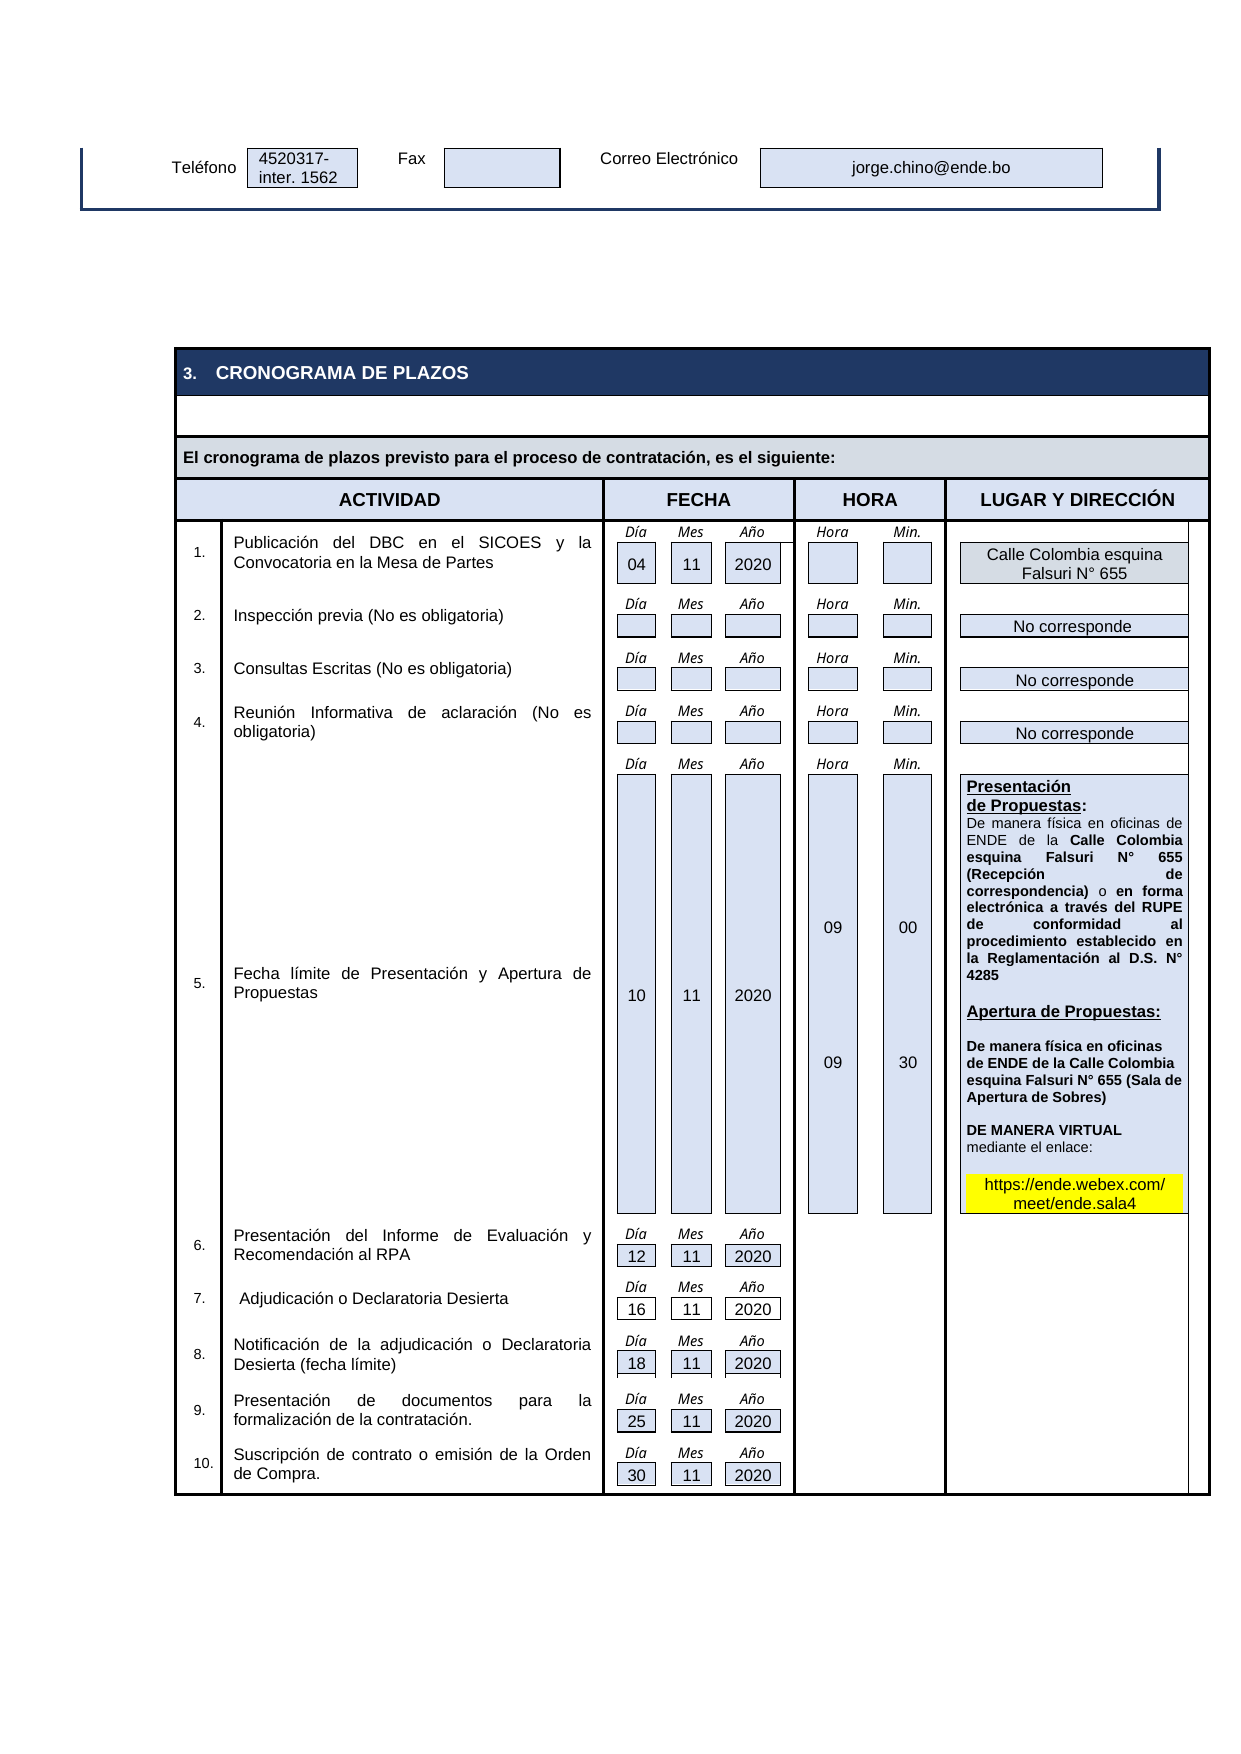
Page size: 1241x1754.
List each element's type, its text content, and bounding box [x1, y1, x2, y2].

table_cell [858, 542, 883, 583]
table_cell [932, 1244, 944, 1266]
table_cell [712, 522, 726, 542]
table_cell [808, 1439, 858, 1462]
table_cell [605, 591, 617, 614]
table_cell Calle Colombia esquina Falsuri N° 655 [961, 543, 1188, 583]
table_cell [858, 1386, 884, 1409]
table_cell [808, 1327, 858, 1350]
table_cell [884, 584, 932, 591]
table_cell [502, 198, 531, 207]
table_cell [732, 187, 760, 198]
table_cell [726, 691, 780, 697]
table_cell [960, 198, 988, 207]
table_cell [961, 1485, 1188, 1492]
table_cell [671, 584, 712, 591]
table_cell [808, 638, 858, 644]
table_cell [605, 1213, 617, 1221]
table_cell [932, 690, 944, 697]
table_cell [605, 1378, 617, 1386]
table_cell [1074, 188, 1102, 198]
table_cell [177, 1319, 220, 1327]
table_cell [177, 1327, 220, 1378]
table_cell Min. [884, 751, 932, 774]
table_cell [712, 1274, 726, 1297]
table_cell [1131, 187, 1157, 198]
table_cell [605, 1266, 617, 1274]
table_cell Min. [884, 522, 932, 542]
table_cell [656, 1297, 671, 1319]
table_cell [961, 751, 1188, 774]
table_cell Min. [884, 698, 932, 721]
table_cell [502, 188, 531, 198]
table_cell [932, 1378, 944, 1386]
table_cell [223, 583, 589, 591]
table_cell [808, 1266, 858, 1274]
table_cell Mes [671, 1386, 712, 1409]
table_cell [589, 187, 618, 198]
table_cell [177, 591, 220, 636]
table_cell 18 [618, 1351, 655, 1373]
table_cell [932, 1462, 944, 1484]
table_cell [656, 1327, 671, 1350]
table_cell [223, 1213, 589, 1221]
table_cell [726, 1267, 780, 1274]
table_cell Año [726, 1386, 780, 1409]
table_cell [796, 542, 808, 583]
table_cell [884, 744, 932, 751]
table_cell [858, 721, 883, 743]
table_cell [656, 1213, 671, 1221]
table_cell 2020 [726, 1245, 780, 1266]
table_cell [589, 1319, 602, 1327]
table_cell [1131, 198, 1157, 207]
table_cell [416, 187, 444, 198]
table_cell [656, 774, 671, 1213]
table_cell 00 30 [884, 775, 931, 1213]
table_cell [416, 198, 444, 207]
table_cell No corresponde [961, 615, 1188, 636]
table_cell [808, 1221, 858, 1244]
table_cell [858, 774, 883, 1213]
table_cell [656, 667, 671, 689]
table_cell [789, 188, 817, 198]
table_cell [760, 188, 789, 198]
table_cell [796, 636, 808, 644]
table_cell [808, 1350, 858, 1378]
table_cell [1102, 187, 1131, 198]
table_cell [617, 584, 656, 591]
table_cell [1189, 522, 1208, 1492]
table_cell 11 [672, 1245, 711, 1266]
table_cell [961, 1244, 1188, 1266]
table_cell [796, 1431, 808, 1439]
table_cell Presentación de Propuestas: De manera física en oficinas de ENDE de la Calle Colombia esquina Falsuri N° 655 (Recepción de correspondencia) o en forma electrónica a través del RUPE de conformidad al procedimiento establecido en la Reglamentación al D.S. N° 4285 Apertura de Propuestas: De manera física en oficinas de ENDE de la Calle Colombia esquina Falsuri N° 655 (Sala de Apertura de Sobres) DE MANERA VIRTUAL mediante el enlace: https://ende.webex.com/meet/ende.sala4 [961, 775, 1188, 1213]
table_cell [656, 721, 671, 743]
table_cell [177, 1274, 220, 1319]
table_cell [656, 1431, 671, 1439]
table_cell [884, 1378, 932, 1386]
table_cell [712, 1350, 725, 1378]
table_cell [726, 1433, 780, 1439]
table_cell [712, 583, 726, 591]
table_cell [932, 1485, 944, 1492]
table_cell [932, 1431, 944, 1439]
table_cell [671, 744, 712, 751]
table_cell [177, 698, 220, 743]
table_cell [671, 1320, 712, 1327]
table_cell [177, 583, 220, 591]
table_cell Adjudicación o Declaratoria Desierta [223, 1274, 602, 1319]
table_cell [858, 1462, 884, 1484]
table_cell [858, 591, 884, 614]
table_cell [1131, 148, 1157, 187]
table_cell [712, 1221, 726, 1244]
table_cell [213, 198, 242, 207]
table_cell Consultas Escritas (No es obligatoria) [223, 644, 602, 689]
table_cell [223, 1485, 589, 1492]
table_cell [386, 198, 416, 207]
table_cell [605, 743, 617, 751]
table_cell [177, 1221, 220, 1266]
table_cell [780, 1221, 793, 1244]
table_cell [817, 198, 846, 207]
table_cell [796, 591, 808, 614]
table_cell [712, 698, 726, 721]
table_cell [712, 1431, 726, 1439]
table_cell [712, 1386, 726, 1409]
table_cell [961, 1431, 1188, 1439]
table_cell [712, 542, 725, 583]
table_cell [656, 1462, 671, 1484]
table_cell [671, 691, 712, 697]
table_cell [656, 522, 671, 542]
table_cell [796, 1221, 808, 1244]
table_cell [605, 1319, 617, 1327]
table_cell No corresponde [961, 722, 1188, 743]
table_cell [589, 583, 602, 591]
table_cell [932, 644, 944, 667]
table_cell [672, 615, 711, 636]
table_cell [884, 1221, 932, 1244]
table_cell [444, 198, 473, 207]
table_cell [531, 198, 560, 207]
table_cell [808, 1244, 858, 1266]
table_cell [671, 638, 712, 644]
table_cell [858, 522, 884, 542]
table_cell [618, 722, 655, 743]
table_cell 2020 [726, 1410, 780, 1431]
table_cell [712, 1213, 726, 1221]
table_cell [932, 522, 944, 542]
table_cell [961, 638, 1188, 644]
table_cell [780, 522, 793, 542]
table_cell [618, 198, 646, 207]
table_cell Mes [671, 698, 712, 721]
table_header 3. CRONOGRAMA DE PLAZOS [177, 350, 1208, 395]
table_cell [656, 542, 671, 583]
table_cell [796, 1386, 808, 1409]
table_cell [726, 584, 780, 591]
table_cell Año [726, 1439, 780, 1462]
table_cell [932, 1327, 944, 1350]
table_cell [961, 591, 1188, 614]
table_cell [781, 1244, 793, 1266]
table_cell [781, 774, 793, 1213]
table_cell [961, 1327, 1188, 1350]
table_cell [961, 584, 1188, 591]
table_cell [780, 690, 793, 697]
table_cell [177, 751, 220, 1213]
table_cell [858, 583, 884, 591]
table_cell [605, 751, 617, 774]
table_cell Fax [386, 148, 444, 187]
table_cell [712, 1319, 726, 1327]
table_cell [656, 644, 671, 667]
table_cell [903, 198, 931, 207]
table_cell Mes [671, 1327, 712, 1350]
table_cell Año [726, 1274, 780, 1297]
table_cell [672, 722, 711, 743]
table_cell [712, 743, 726, 751]
table_cell [671, 1486, 712, 1492]
table_cell [177, 1378, 220, 1386]
table_cell [932, 1274, 944, 1297]
table_cell [656, 1244, 671, 1266]
table_cell [177, 690, 220, 697]
table_cell Mes [671, 1221, 712, 1244]
table_cell [961, 1319, 1188, 1327]
table_cell [589, 1431, 602, 1439]
table_cell [712, 636, 726, 644]
table_cell [703, 198, 732, 207]
table_cell [858, 1274, 884, 1297]
table_cell [780, 1439, 793, 1462]
table_cell [656, 1386, 671, 1409]
table_cell [617, 691, 656, 697]
table_cell [712, 644, 726, 667]
table_cell [712, 1462, 725, 1484]
table_cell 2020 [726, 1351, 780, 1373]
table_cell [932, 721, 944, 743]
table_cell LUGAR Y DIRECCIÓN [947, 480, 1208, 519]
table_cell Año [726, 591, 780, 614]
table_cell [712, 1297, 725, 1319]
table_cell [884, 1462, 932, 1484]
table_cell [961, 522, 1188, 542]
table_cell [796, 522, 808, 542]
table_cell [605, 667, 617, 689]
table_cell [884, 1266, 932, 1274]
table_cell Año [726, 751, 780, 774]
table_cell [858, 1409, 884, 1431]
table_cell [712, 721, 725, 743]
table_cell [781, 614, 793, 636]
table_cell [617, 1214, 656, 1221]
table_cell Día [617, 1221, 656, 1244]
table_cell Teléfono [83, 148, 247, 187]
table_cell [858, 1378, 884, 1386]
table_cell [83, 198, 156, 207]
table_cell [726, 1378, 780, 1386]
table_cell [932, 542, 944, 583]
table_cell [858, 667, 883, 689]
table_cell [605, 1386, 617, 1409]
table_cell 2020 [726, 775, 780, 1213]
table_cell [796, 1439, 808, 1462]
table_cell [726, 1374, 780, 1378]
table_cell [589, 690, 602, 697]
table_cell 25 [618, 1410, 655, 1431]
table_cell [858, 1431, 884, 1439]
table_cell Min. [884, 644, 932, 667]
table_cell [1102, 198, 1131, 207]
table_cell [961, 1439, 1188, 1462]
table_cell [712, 774, 725, 1213]
table_cell [780, 591, 793, 614]
table_cell [656, 1266, 671, 1274]
table_cell [796, 1319, 808, 1327]
table_cell Día [617, 1327, 656, 1350]
table_cell [177, 522, 220, 583]
table_cell [656, 1319, 671, 1327]
table_cell [223, 1266, 589, 1274]
table_cell [932, 1266, 944, 1274]
table_cell [177, 636, 220, 644]
table_cell 2020 [726, 1298, 780, 1319]
table_cell [796, 1244, 808, 1266]
table_cell [858, 751, 884, 774]
table_cell [177, 1266, 220, 1274]
table_cell [656, 1378, 671, 1386]
table_cell [656, 751, 671, 774]
table_cell Mes [671, 751, 712, 774]
table_cell [884, 1409, 932, 1431]
table_cell Fecha límite de Presentación y Apertura de Propuestas [223, 751, 602, 1213]
table_cell [605, 636, 617, 644]
table_cell [796, 1409, 808, 1431]
table_cell Año [726, 1221, 780, 1244]
table_cell [808, 691, 858, 697]
table_cell FECHA [605, 480, 793, 519]
table_cell [646, 198, 675, 207]
table_cell [874, 198, 903, 207]
table_cell [299, 198, 328, 207]
table_cell [808, 1485, 858, 1492]
table_cell [618, 187, 646, 198]
table_cell [656, 1350, 671, 1378]
table_cell [605, 614, 617, 636]
table_cell [223, 1319, 589, 1327]
table_cell [817, 188, 846, 198]
table_cell [932, 1319, 944, 1327]
table_cell Año [726, 698, 780, 721]
table_cell [656, 614, 671, 636]
table_cell [328, 188, 357, 198]
table_cell [961, 698, 1188, 721]
table_cell [858, 1327, 884, 1350]
table_cell [1017, 188, 1045, 198]
table_cell 11 [672, 1410, 711, 1431]
table_cell [605, 721, 617, 743]
table_cell [712, 751, 726, 774]
table_cell [796, 698, 808, 721]
table_cell Año [726, 1327, 780, 1350]
table_cell [884, 668, 931, 689]
table_cell [780, 1213, 793, 1221]
table_cell [780, 1431, 793, 1439]
table_cell [796, 667, 808, 689]
table_cell Día [617, 751, 656, 774]
table_cell [589, 1266, 602, 1274]
table_cell [589, 198, 618, 207]
table_cell Correo Electrónico [589, 148, 760, 187]
table_cell [932, 751, 944, 774]
table_cell [656, 743, 671, 751]
table_cell [781, 1350, 793, 1378]
table_cell [177, 1386, 220, 1431]
table_cell [808, 1386, 858, 1409]
table_cell [1103, 148, 1131, 187]
table_cell 09 09 [809, 775, 857, 1213]
table_cell 10 [618, 775, 655, 1213]
table_cell 16 [618, 1298, 655, 1319]
table_cell [931, 188, 960, 198]
table_cell [796, 614, 808, 636]
table_cell Mes [671, 591, 712, 614]
table_cell [961, 691, 1188, 697]
table_cell [858, 1485, 884, 1492]
table_cell [656, 1485, 671, 1492]
table_cell [781, 543, 793, 583]
table_cell [242, 198, 270, 207]
table_cell [932, 1213, 944, 1221]
table_cell [156, 198, 184, 207]
table_cell [932, 614, 944, 636]
table_cell [270, 198, 299, 207]
table_cell [796, 1213, 808, 1221]
table_cell [858, 1297, 884, 1319]
table_cell [561, 148, 589, 187]
table_cell [605, 522, 617, 542]
table_cell [726, 1214, 780, 1221]
table_cell [712, 1485, 726, 1492]
table_cell Hora [808, 591, 858, 614]
table_cell [808, 1409, 858, 1431]
table_cell [884, 543, 931, 583]
table_cell [808, 1319, 858, 1327]
table_cell [605, 1274, 617, 1297]
table_cell Día [617, 522, 656, 542]
table_cell [780, 1319, 793, 1327]
table_cell 12 [618, 1245, 655, 1266]
table_cell [780, 751, 793, 774]
table_cell [796, 751, 808, 774]
table_cell [931, 198, 960, 207]
table_cell Mes [671, 644, 712, 667]
table_cell Reunión Informativa de aclaración (No es obligatoria) [223, 698, 602, 743]
table_cell [961, 1274, 1188, 1297]
table_cell [781, 667, 793, 689]
table_cell [656, 591, 671, 614]
table_cell [618, 615, 655, 636]
table_cell [386, 187, 416, 198]
table_cell Día [617, 698, 656, 721]
table_cell [726, 615, 780, 636]
table_cell [884, 1439, 932, 1462]
table_cell [177, 1431, 220, 1439]
table_cell [780, 1386, 793, 1409]
table_cell [780, 698, 793, 721]
table_cell [858, 1439, 884, 1462]
table_cell Presentación del Informe de Evaluación y Recomendación al RPA [223, 1221, 602, 1266]
table_cell 2020 [726, 543, 780, 583]
table_cell [712, 614, 725, 636]
table_cell [932, 774, 944, 1213]
table_cell [781, 721, 793, 743]
table_cell 2020 [726, 1463, 780, 1484]
table_cell [617, 1267, 656, 1274]
table_cell [605, 1244, 617, 1266]
table_cell [726, 722, 780, 743]
table_cell [796, 1378, 808, 1386]
table_cell [703, 187, 732, 198]
table_cell [672, 1374, 711, 1378]
table_cell [605, 542, 617, 583]
table_cell [796, 721, 808, 743]
table_cell [780, 1327, 793, 1350]
table_cell [781, 1409, 793, 1431]
table_cell Hora [808, 644, 858, 667]
table_cell [932, 743, 944, 751]
table_cell [932, 1297, 944, 1319]
table_cell [809, 722, 857, 743]
table_cell [358, 148, 386, 187]
table_cell [732, 198, 760, 207]
table_cell [656, 636, 671, 644]
table_cell [177, 743, 220, 751]
table_cell [796, 583, 808, 591]
table_cell [223, 1431, 589, 1439]
table_cell [605, 698, 617, 721]
table_cell [961, 644, 1188, 667]
table_cell [932, 583, 944, 591]
table_cell [961, 1214, 1188, 1221]
table_cell [884, 1485, 932, 1492]
table_cell Hora [808, 698, 858, 721]
table_cell [884, 1319, 932, 1327]
table_cell [884, 1386, 932, 1409]
table_cell Día [617, 591, 656, 614]
table_cell 11 [672, 543, 711, 583]
table_cell Hora [808, 751, 858, 774]
table_cell [618, 1374, 655, 1378]
table_cell [932, 1350, 944, 1378]
table_cell [961, 1462, 1188, 1484]
table_cell [656, 1409, 671, 1431]
table_cell [671, 1267, 712, 1274]
table_cell [858, 1221, 884, 1244]
table_cell [712, 690, 726, 697]
table_cell [605, 1485, 617, 1492]
table_cell [675, 187, 703, 198]
table_cell Día [617, 1439, 656, 1462]
table_cell [1045, 198, 1074, 207]
table_cell [780, 644, 793, 667]
table_cell [947, 522, 961, 1492]
table_cell [712, 1266, 726, 1274]
table_cell [858, 1350, 884, 1378]
table_cell [796, 743, 808, 751]
table_cell [884, 1327, 932, 1350]
table_cell [589, 1378, 602, 1386]
table_cell [932, 1439, 944, 1462]
table_cell [712, 1439, 726, 1462]
table_cell [796, 644, 808, 667]
table_cell [671, 1214, 712, 1221]
table_cell [780, 1274, 793, 1297]
table_cell [796, 1350, 808, 1378]
table_cell [675, 198, 703, 207]
table_cell [780, 743, 793, 751]
table_cell [1074, 198, 1102, 207]
table_cell [646, 187, 675, 198]
table_cell [605, 774, 617, 1213]
table_cell [932, 636, 944, 644]
table_cell [605, 1431, 617, 1439]
table_cell [328, 198, 357, 207]
table_cell [726, 668, 780, 689]
table_cell [605, 1297, 617, 1319]
table_cell [961, 1409, 1188, 1431]
table_cell [726, 1486, 780, 1492]
table_cell [809, 543, 857, 583]
table_cell [223, 743, 589, 751]
table_cell Mes [671, 1439, 712, 1462]
table_cell [83, 187, 328, 198]
table_cell HORA [796, 480, 944, 519]
table_cell [884, 1350, 932, 1378]
table_cell [780, 1485, 793, 1492]
table_cell [858, 1319, 884, 1327]
table_cell [884, 1214, 932, 1221]
table_cell [605, 1350, 617, 1378]
table_cell [884, 1274, 932, 1297]
table_cell [884, 1431, 932, 1439]
table_cell [808, 1297, 858, 1319]
table_cell [656, 690, 671, 697]
table_cell [808, 1431, 858, 1439]
table_cell [808, 584, 858, 591]
table_cell [780, 636, 793, 644]
table_cell [357, 198, 386, 207]
table_cell [780, 583, 793, 591]
table_cell Día [617, 644, 656, 667]
table_cell Año [726, 644, 780, 667]
table_cell Día [617, 1274, 656, 1297]
table_cell [712, 1327, 726, 1350]
table_cell [177, 1439, 220, 1484]
table_cell [932, 667, 944, 689]
table_cell [605, 690, 617, 697]
table_cell [961, 744, 1188, 751]
table_cell [884, 615, 931, 636]
table_cell [177, 644, 220, 689]
table_cell [473, 188, 502, 198]
table_cell [760, 198, 789, 207]
table_cell [796, 690, 808, 697]
table_cell [796, 1266, 808, 1274]
table_cell [960, 188, 988, 198]
table_cell [177, 1213, 220, 1221]
table_cell [656, 698, 671, 721]
table_cell [177, 396, 1208, 435]
table_cell [605, 1462, 617, 1484]
table_cell 11 [672, 1463, 711, 1484]
table_cell [726, 638, 780, 644]
table_cell [884, 1244, 932, 1266]
table_cell 30 [618, 1463, 655, 1484]
table_cell [605, 583, 617, 591]
table_cell [808, 1274, 858, 1297]
table_cell [858, 1266, 884, 1274]
table_cell [858, 690, 884, 697]
table_cell [796, 774, 808, 1213]
table_cell [617, 1486, 656, 1492]
table_cell [726, 1320, 780, 1327]
table_cell Día [617, 1386, 656, 1409]
table_cell [846, 188, 874, 198]
table_cell [712, 1409, 725, 1431]
table_cell [796, 1485, 808, 1492]
table_cell [712, 667, 725, 689]
table_cell [444, 188, 473, 198]
table_cell [961, 1350, 1188, 1378]
table_cell [223, 636, 589, 644]
table_cell [961, 1386, 1188, 1409]
table_cell [656, 583, 671, 591]
table_cell No corresponde [961, 668, 1188, 689]
table_cell [808, 1378, 858, 1386]
table_cell [808, 1214, 858, 1221]
table_cell Notificación de la adjudicación o Declaratoria Desierta (fecha límite) [223, 1327, 602, 1378]
table_cell 11 [672, 1298, 711, 1319]
table_cell [858, 1213, 884, 1221]
table_cell [932, 591, 944, 614]
table_cell [796, 1462, 808, 1484]
table_cell [884, 722, 931, 743]
table_cell [932, 1386, 944, 1409]
table_cell [617, 1433, 656, 1439]
table_cell Mes [671, 522, 712, 542]
table_cell 4520317- inter. 1562 [248, 149, 357, 187]
table_cell [808, 1462, 858, 1484]
table_cell [184, 198, 213, 207]
table_cell [1045, 188, 1074, 198]
table_cell [961, 1378, 1188, 1386]
table_cell [796, 1297, 808, 1319]
table_cell [781, 1462, 793, 1484]
table_cell [988, 198, 1017, 207]
table_cell [808, 744, 858, 751]
table_cell Presentación de documentos para la formalización de la contratación. [223, 1386, 602, 1431]
table_cell [874, 188, 903, 198]
table_cell [988, 188, 1017, 198]
table_cell [858, 698, 884, 721]
table_cell [884, 691, 932, 697]
table_cell [858, 636, 884, 644]
table_cell [605, 1221, 617, 1244]
table_cell [780, 1266, 793, 1274]
table_cell [656, 1439, 671, 1462]
table_cell [617, 638, 656, 644]
table_cell [932, 698, 944, 721]
table_cell [961, 1221, 1188, 1244]
table_cell [531, 188, 560, 198]
table_cell ACTIVIDAD [177, 480, 602, 519]
table_cell [605, 1327, 617, 1350]
table_cell [712, 591, 726, 614]
table_cell [671, 1433, 712, 1439]
table_cell [223, 690, 589, 697]
table_cell [445, 149, 559, 187]
table_cell [884, 1297, 932, 1319]
table_cell 11 [672, 775, 711, 1213]
table_cell [617, 1320, 656, 1327]
table_cell [932, 1409, 944, 1431]
table_cell [1017, 198, 1045, 207]
table_cell [858, 644, 884, 667]
table_cell [560, 187, 589, 198]
table_cell [589, 1213, 602, 1221]
table_cell [781, 1297, 793, 1319]
table_cell [780, 1378, 793, 1386]
table_cell [884, 638, 932, 644]
table_cell [712, 1378, 726, 1386]
table_cell Inspección previa (No es obligatoria) [223, 591, 602, 636]
table_cell [560, 198, 589, 207]
table_cell Publicación del DBC en el SICOES y la Convocatoria en la Mesa de Partes [223, 522, 602, 583]
table_cell [589, 743, 602, 751]
table_cell [589, 636, 602, 644]
table_cell [617, 1378, 656, 1386]
table_cell [656, 1274, 671, 1297]
table_cell [671, 1378, 712, 1386]
table_cell [618, 668, 655, 689]
table_cell El cronograma de plazos previsto para el proceso de contratación, es el siguiente: [177, 438, 1208, 477]
table_cell [932, 1221, 944, 1244]
table_cell [605, 644, 617, 667]
table_cell [177, 1485, 220, 1492]
table_cell Mes [671, 1274, 712, 1297]
table_cell jorge.chino@ende.bo [761, 149, 1102, 187]
table_cell [796, 1274, 808, 1297]
table_cell [858, 614, 883, 636]
table_cell [473, 198, 502, 207]
table_cell [726, 744, 780, 751]
table_cell [357, 187, 386, 198]
table_cell 04 [618, 543, 655, 583]
table_cell [796, 1327, 808, 1350]
table_cell Año [726, 522, 780, 542]
table_cell [846, 198, 874, 207]
table_cell [809, 668, 857, 689]
table_cell [672, 668, 711, 689]
table_cell [589, 1485, 602, 1492]
table_cell Suscripción de contrato o emisión de la Orden de Compra. [223, 1439, 602, 1484]
table_cell [961, 1266, 1188, 1274]
table_cell [656, 1221, 671, 1244]
table_cell Min. [884, 591, 932, 614]
table_cell [712, 1244, 725, 1266]
table_cell [789, 198, 817, 207]
table_cell [858, 1244, 884, 1266]
table_cell [223, 1378, 589, 1386]
table_cell [809, 615, 857, 636]
table_cell [617, 744, 656, 751]
table_cell [858, 743, 884, 751]
table_cell [903, 188, 931, 198]
table_cell [961, 1297, 1188, 1319]
table_cell [605, 1409, 617, 1431]
table_cell Hora [808, 522, 858, 542]
table_cell [605, 1439, 617, 1462]
table_cell 11 [672, 1351, 711, 1373]
